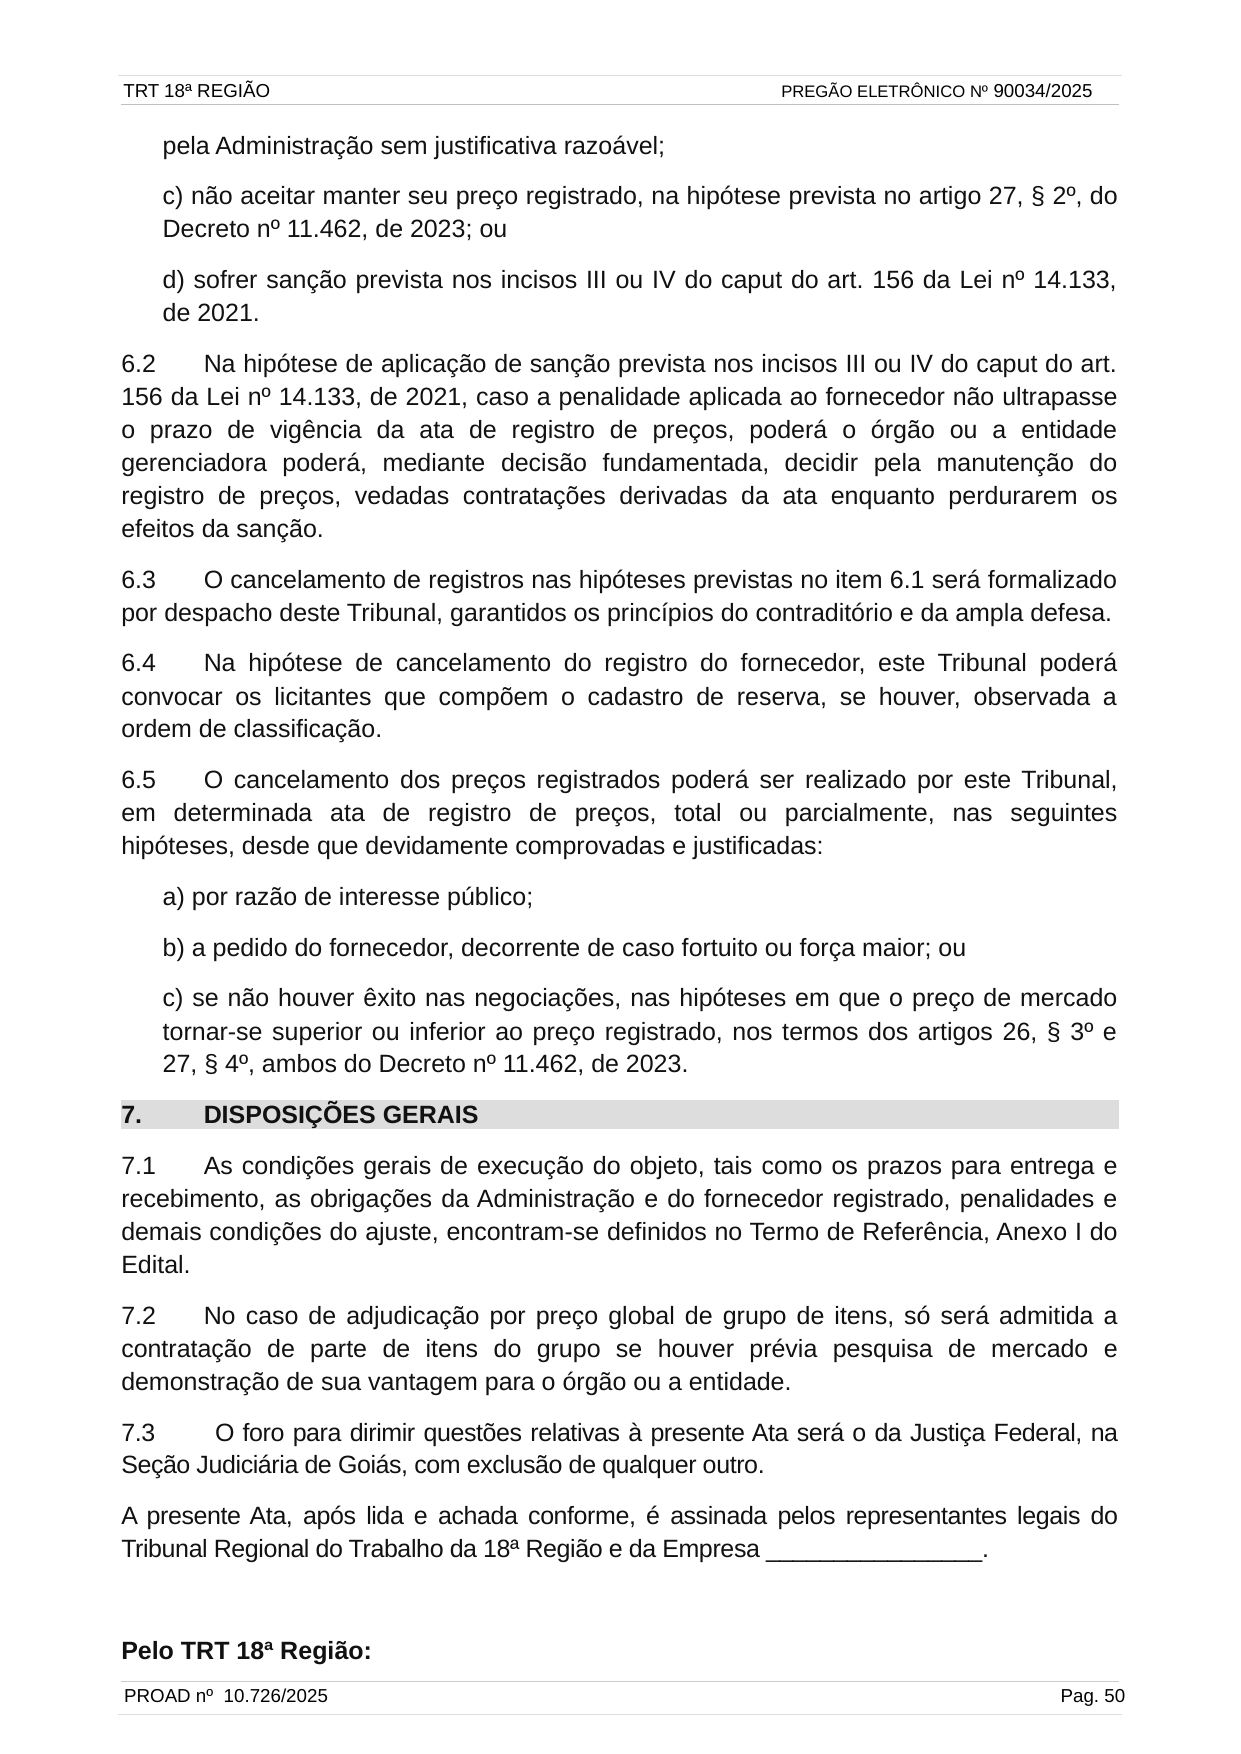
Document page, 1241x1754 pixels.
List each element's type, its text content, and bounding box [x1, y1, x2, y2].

list b) a pedido do fornecedor, decorrente de caso fortuito ou força maior; ou [162, 933, 1119, 961]
list c) se não houver êxito nas negociações, nas hipóteses em que o preço de mercado tornar-se superior ou inferior ao preço registrado, nos termos dos artigos 26, § 3º e 27, § 4º, ambos do Decreto nº 11.462, de 2023. [162, 983, 1119, 1078]
list 6.5 O cancelamento dos preços registrados poderá ser realizado por este Tribunal, em determinada ata de registro de preços, total ou parcialmente, nas seguintes hipóteses, desde que devidamente comprovadas e justificadas: [121, 765, 1119, 860]
list a) por razão de interesse público; [162, 882, 1119, 911]
text Pelo TRT 18ª Região: [121, 1636, 1119, 1664]
list 6.3 O cancelamento de registros nas hipóteses previstas no item 6.1 será formalizado por despacho deste Tribunal, garantidos os princípios do contraditório e da ampla defesa. [121, 565, 1119, 626]
list 6.2 Na hipótese de aplicação de sanção prevista nos incisos III ou IV do caput do art. 156 da Lei nº 14.133, de 2021, caso a penalidade aplicada ao fornecedor não ultrapasse o prazo de vigência da ata de registro de preços, poderá o órgão ou a entidade gerenciadora poderá, mediante decisão fundamentada, decidir pela manutenção do registro de preços, vedadas contratações derivadas da ata enquanto perdurarem os efeitos da sanção. [121, 349, 1119, 543]
list c) não aceitar manter seu preço registrado, na hipótese prevista no artigo 27, § 2º, do Decreto nº 11.462, de 2023; ou [162, 181, 1119, 243]
list d) sofrer sanção prevista nos incisos III ou IV do caput do art. 156 da Lei nº 14.133, de 2021. [162, 265, 1119, 327]
text 7.3 O foro para dirimir questões relativas à presente Ata será o da Justiça Federal, na Seção Judiciária de Goiás, com exclusão de qualquer outro. [121, 1417, 1119, 1479]
list pela Administração sem justificativa razoável; [162, 131, 1119, 159]
list 7.2 No caso de adjudicação por preço global de grupo de itens, só será admitida a contratação de parte de itens do grupo se houver prévia pesquisa de mercado e demonstração de sua vantagem para o órgão ou a entidade. [121, 1301, 1119, 1396]
list 7.1 As condições gerais de execução do objeto, tais como os prazos para entrega e recebimento, as obrigações da Administração e do fornecedor registrado, penalidades e demais condições do ajuste, encontram-se definidos no Termo de Referência, Anexo I do Edital. [121, 1151, 1119, 1279]
list 7. DISPOSIÇÕES GERAIS [121, 1100, 1119, 1129]
text A presente Ata, após lida e achada conforme, é assinada pelos representantes legais do Tribunal Regional do Trabalho da 18ª Região e da Empresa ________________. [121, 1501, 1119, 1563]
list 6.4 Na hipótese de cancelamento do registro do fornecedor, este Tribunal poderá convocar os licitantes que compõem o cadastro de reserva, se houver, observada a ordem de classificação. [121, 648, 1119, 743]
